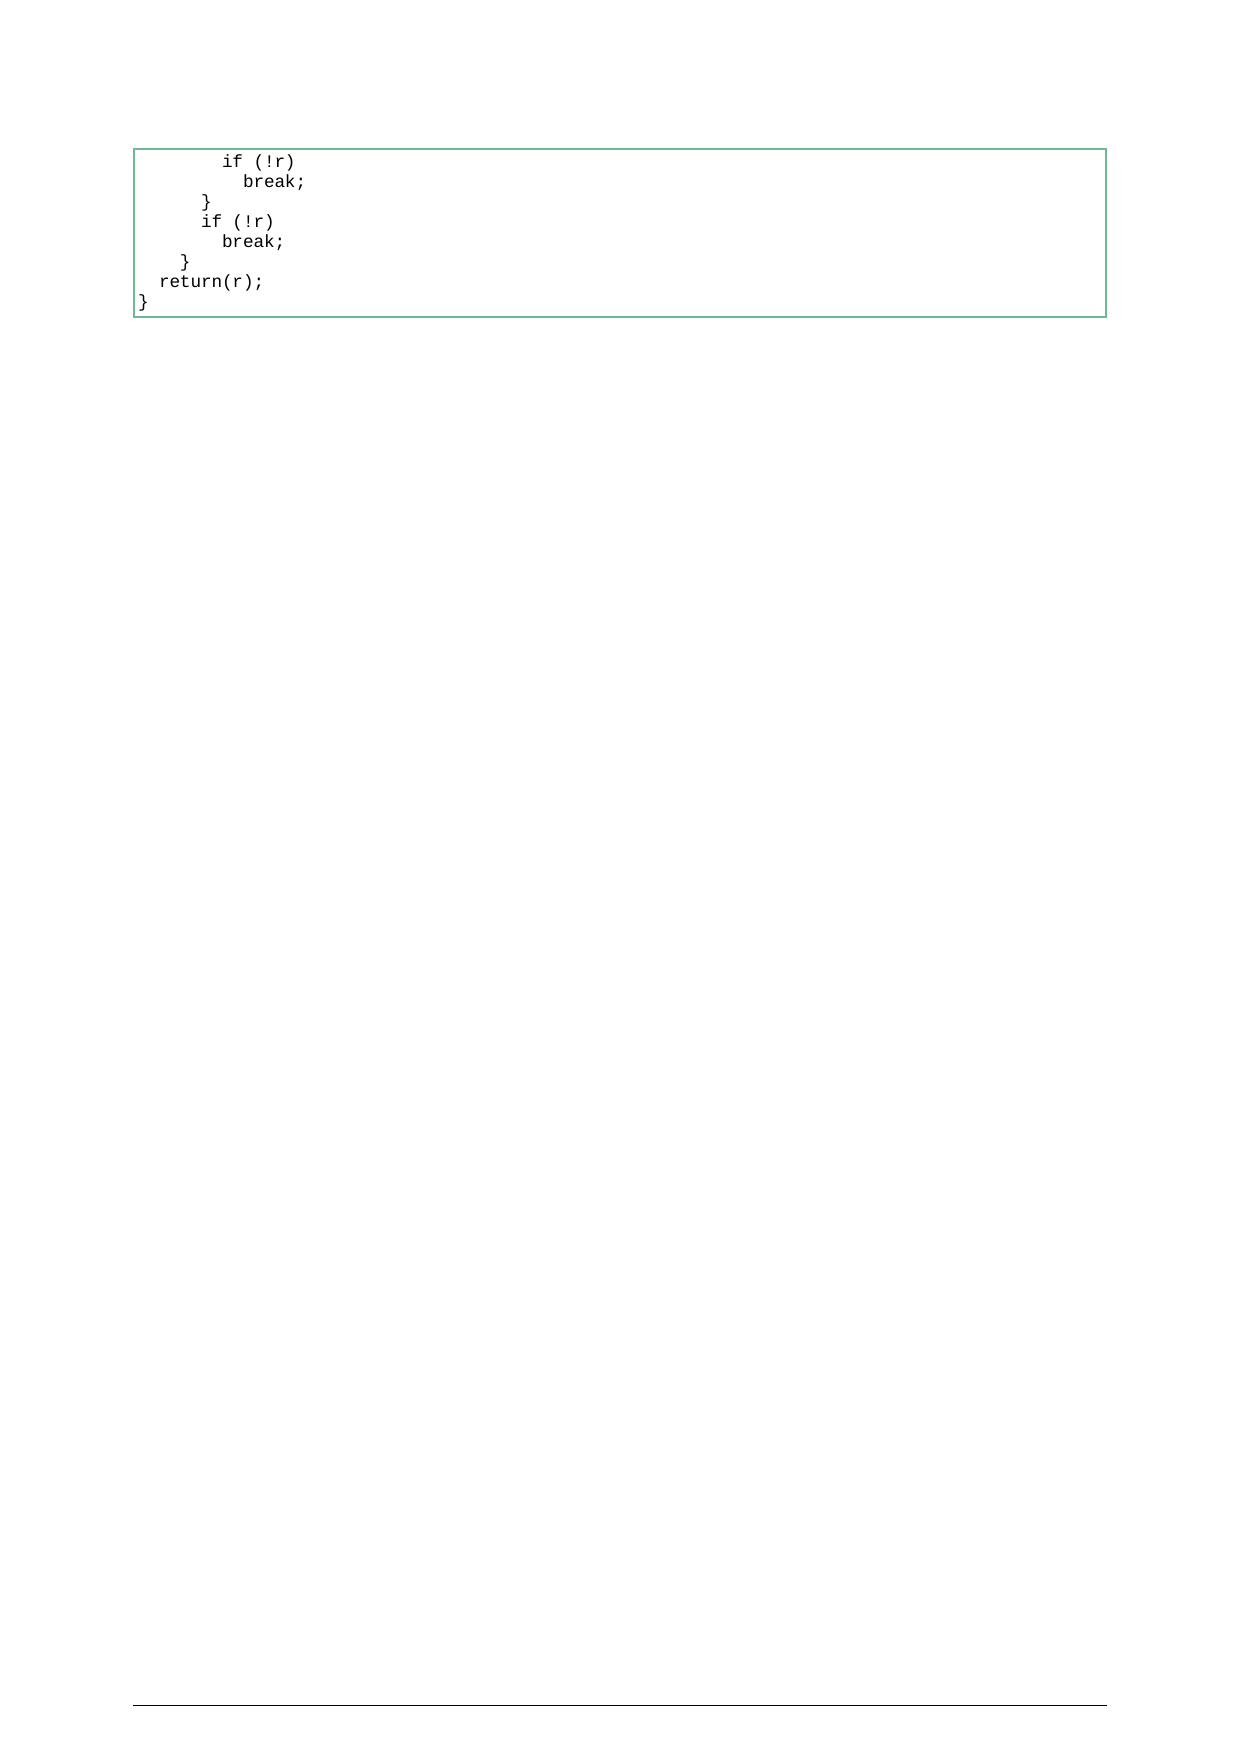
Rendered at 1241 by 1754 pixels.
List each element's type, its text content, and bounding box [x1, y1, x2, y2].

list if (!r) [135, 208, 1105, 228]
list } [135, 288, 1105, 316]
list break; [135, 168, 1105, 188]
list break; [135, 228, 1105, 248]
list } [135, 188, 1105, 208]
list } [135, 248, 1105, 268]
list return(r); [135, 268, 1105, 288]
list if (!r) [135, 150, 1105, 168]
